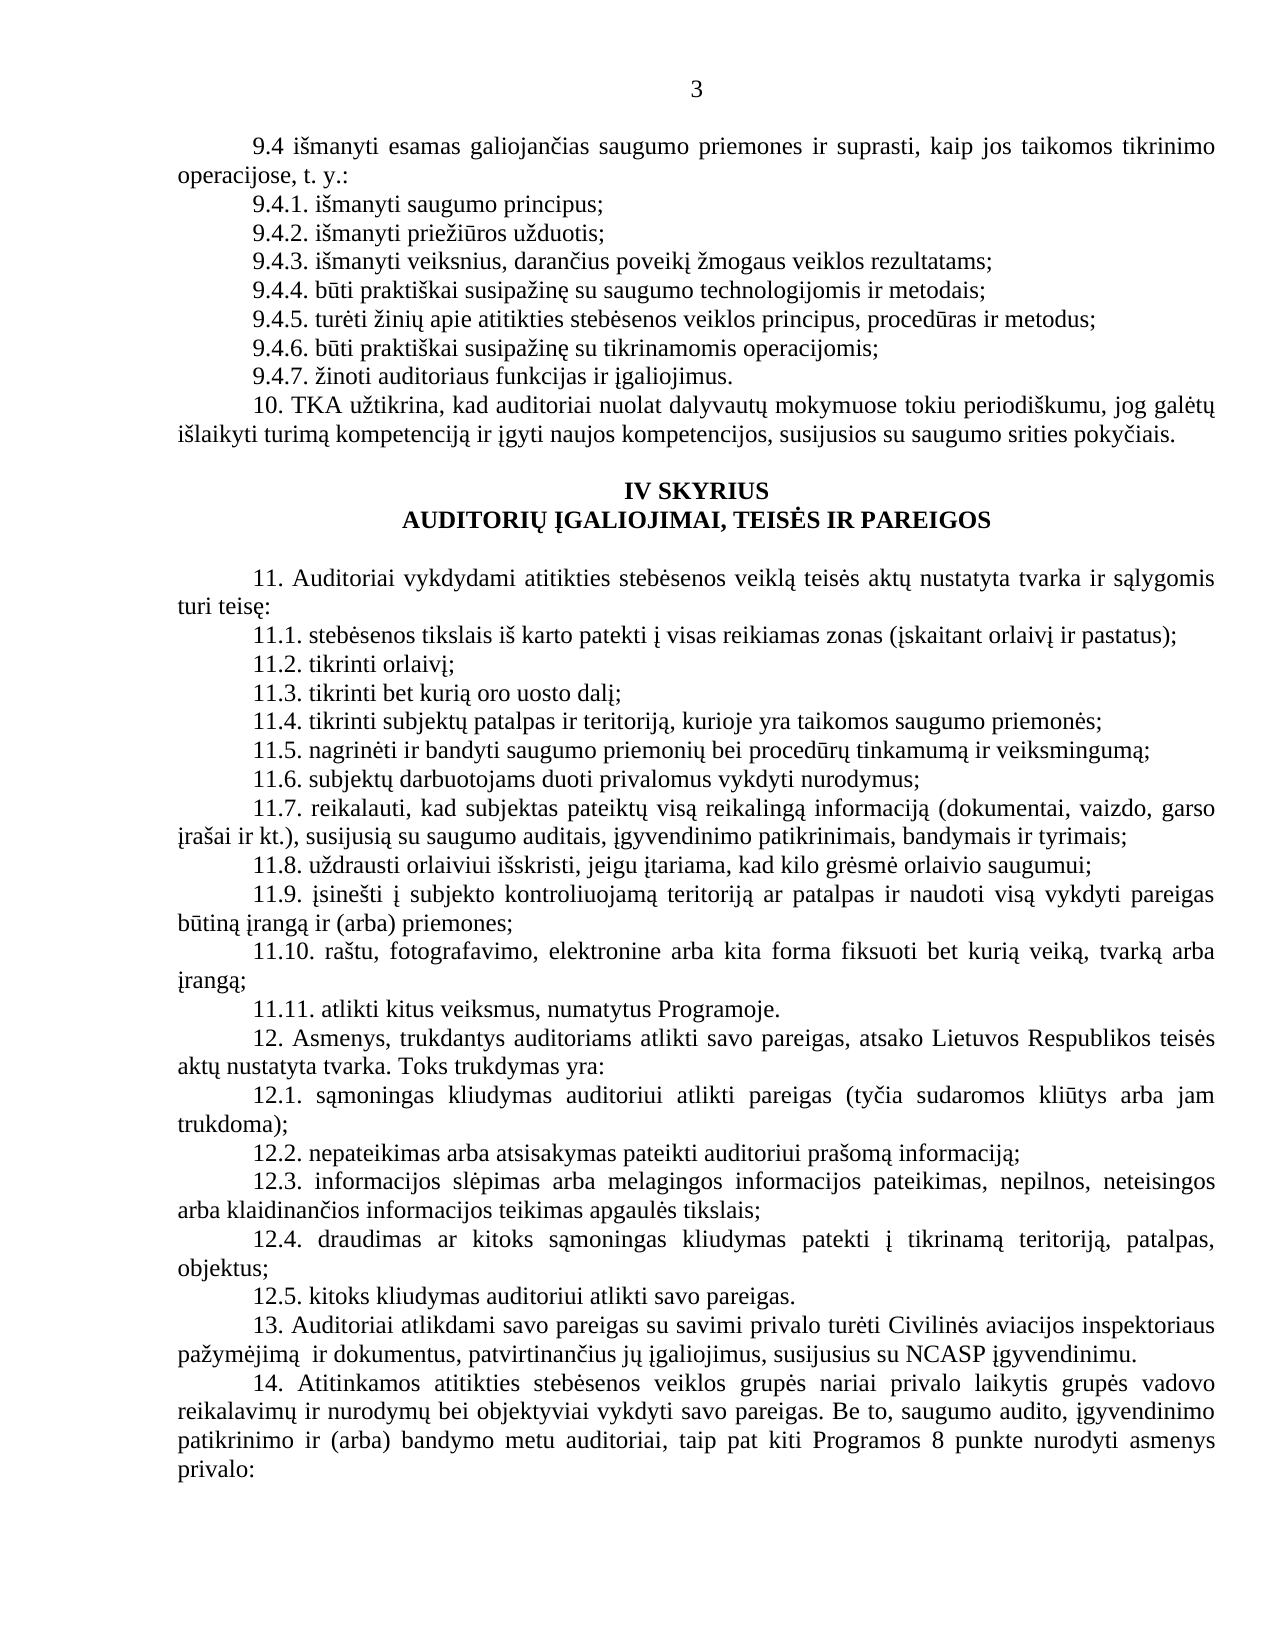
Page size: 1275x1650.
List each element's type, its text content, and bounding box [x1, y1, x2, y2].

text 12.5. kitoks kliudymas auditoriui atlikti savo pareigas. [177, 1281, 1216, 1310]
text 11.10. raštu, fotografavimo, elektronine arba kita forma fiksuoti bet kurią veiką, tvarką arba įrangą; [177, 936, 1216, 994]
text 11.3. tikrinti bet kurią oro uosto dalį; [177, 678, 1216, 706]
text 11.4. tikrinti subjektų patalpas ir teritoriją, kurioje yra taikomos saugumo priemonės; [177, 706, 1216, 735]
text IV SKYRIUS [177, 476, 1216, 505]
text 9.4.5. turėti žinių apie atitikties stebėsenos veiklos principus, procedūras ir metodus; [177, 304, 1216, 333]
text 9.4.6. būti praktiškai susipažinę su tikrinamomis operacijomis; [177, 333, 1216, 361]
text 11.9. įsinešti į subjekto kontroliuojamą teritoriją ar patalpas ir naudoti visą vykdyti pareigas būtiną įrangą ir (arba) priemones; [177, 879, 1216, 936]
text 9.4.7. žinoti auditoriaus funkcijas ir įgaliojimus. [177, 361, 1216, 390]
text AUDITORIŲ ĮGALIOJIMAI, TEISĖS ir pareigos [177, 505, 1216, 534]
text 11. Auditoriai vykdydami atitikties stebėsenos veiklą teisės aktų nustatyta tvarka ir sąlygomis turi teisę: [177, 563, 1216, 620]
text 14. Atitinkamos atitikties stebėsenos veiklos grupės nariai privalo laikytis grupės vadovo reikalavimų ir nurodymų bei objektyviai vykdyti savo pareigas. Be to, saugumo audito, įgyvendinimo patikrinimo ir (arba) bandymo metu auditoriai, taip pat kiti Programos 8 punkte nurodyti asmenys privalo: [177, 1368, 1216, 1483]
text 12. Asmenys, trukdantys auditoriams atlikti savo pareigas, atsako Lietuvos Respublikos teisės aktų nustatyta tvarka. Toks trukdymas yra: [177, 1023, 1216, 1080]
text 9.4.2. išmanyti priežiūros užduotis; [177, 218, 1216, 246]
text 9.4.4. būti praktiškai susipažinę su saugumo technologijomis ir metodais; [177, 275, 1216, 304]
text 9.4 išmanyti esamas galiojančias saugumo priemones ir suprasti, kaip jos taikomos tikrinimo operacijose, t. y.: [177, 131, 1216, 189]
text 11.2. tikrinti orlaivį; [177, 649, 1216, 678]
text 12.3. informacijos slėpimas arba melagingos informacijos pateikimas, nepilnos, neteisingos arba klaidinančios informacijos teikimas apgaulės tikslais; [177, 1166, 1216, 1224]
text 12.2. nepateikimas arba atsisakymas pateikti auditoriui prašomą informaciją; [177, 1138, 1216, 1166]
text 11.1. stebėsenos tikslais iš karto patekti į visas reikiamas zonas (įskaitant orlaivį ir pastatus); [177, 620, 1216, 649]
text 11.11. atlikti kitus veiksmus, numatytus Programoje. [177, 994, 1216, 1023]
text 11.7. reikalauti, kad subjektas pateiktų visą reikalingą informaciją (dokumentai, vaizdo, garso įrašai ir kt.), susijusią su saugumo auditais, įgyvendinimo patikrinimais, bandymais ir tyrimais; [177, 793, 1216, 850]
text 11.6. subjektų darbuotojams duoti privalomus vykdyti nurodymus; [177, 764, 1216, 793]
text 10. TKA užtikrina, kad auditoriai nuolat dalyvautų mokymuose tokiu periodiškumu, jog galėtų išlaikyti turimą kompetenciją ir įgyti naujos kompetencijos, susijusios su saugumo srities pokyčiais. [177, 390, 1216, 448]
text 12.4. draudimas ar kitoks sąmoningas kliudymas patekti į tikrinamą teritoriją, patalpas, objektus; [177, 1224, 1216, 1281]
text 9.4.1. išmanyti saugumo principus; [177, 189, 1216, 218]
text 11.8. uždrausti orlaiviui išskristi, jeigu įtariama, kad kilo grėsmė orlaivio saugumui; [177, 850, 1216, 879]
text 11.5. nagrinėti ir bandyti saugumo priemonių bei procedūrų tinkamumą ir veiksmingumą; [177, 735, 1216, 764]
text 9.4.3. išmanyti veiksnius, darančius poveikį žmogaus veiklos rezultatams; [177, 246, 1216, 275]
text 12.1. sąmoningas kliudymas auditoriui atlikti pareigas (tyčia sudaromos kliūtys arba jam trukdoma); [177, 1080, 1216, 1138]
text 13. Auditoriai atlikdami savo pareigas su savimi privalo turėti Civilinės aviacijos inspektoriaus pažymėjimą ir dokumentus, patvirtinančius jų įgaliojimus, susijusius su NCASP įgyvendinimu. [177, 1310, 1216, 1368]
